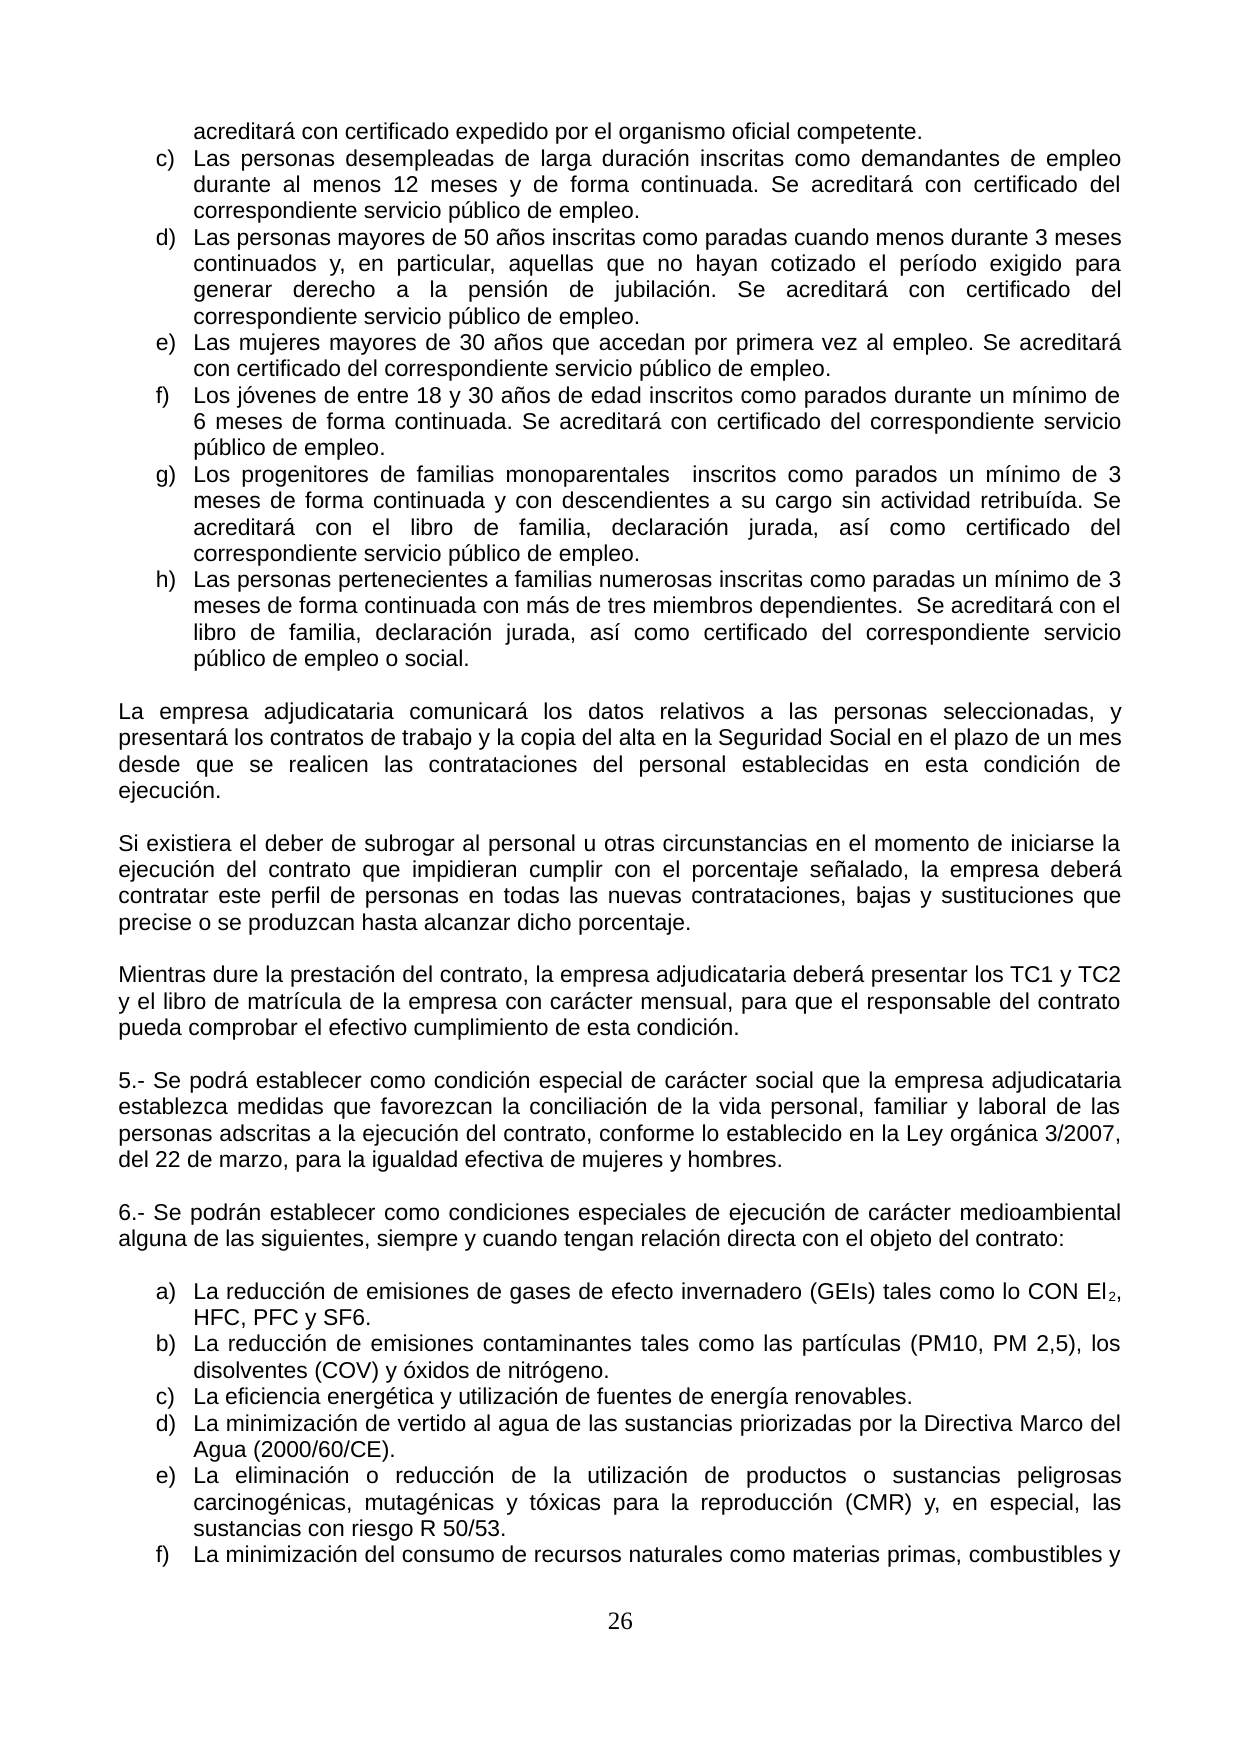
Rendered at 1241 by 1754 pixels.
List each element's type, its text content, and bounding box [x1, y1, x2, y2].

list Las mujeres mayores de 30 años que accedan por primera vez al empleo. Se acreditará con certificado del correspondiente servicio público de empleo. [156, 329, 1122, 382]
list La minimización del consumo de recursos naturales como materias primas, combustibles y [156, 1541, 1122, 1568]
text Si existiera el deber de subrogar al personal u otras circunstancias en el momento de iniciarse la ejecución del contrato que impidieran cumplir con el porcentaje señalado, la empresa deberá contratar este perfil de personas en todas las nuevas contrataciones, bajas y sustituciones que precise o se produzcan hasta alcanzar dicho porcentaje. [118, 830, 1122, 935]
list La minimización de vertido al agua de las sustancias priorizadas por la Directiva Marco del Agua (2000/60/CE). [156, 1409, 1122, 1462]
list acreditará con certificado expedido por el organismo oficial competente. [156, 118, 1122, 144]
list La eliminación o reducción de la utilización de productos o sustancias peligrosas carcinogénicas, mutagénicas y tóxicas para la reproducción (CMR) y, en especial, las sustancias con riesgo R 50/53. [156, 1462, 1122, 1541]
list Las personas mayores de 50 años inscritas como paradas cuando menos durante 3 meses continuados y, en particular, aquellas que no hayan cotizado el período exigido para generar derecho a la pensión de jubilación. Se acreditará con certificado del correspondiente servicio público de empleo. [156, 223, 1122, 329]
list Las personas desempleadas de larga duración inscritas como demandantes de empleo durante al menos 12 meses y de forma continuada. Se acreditará con certificado del correspondiente servicio público de empleo. [156, 144, 1122, 223]
list Las personas pertenecientes a familias numerosas inscritas como paradas un mínimo de 3 meses de forma continuada con más de tres miembros dependientes. Se acreditará con el libro de familia, declaración jurada, así como certificado del correspondiente servicio público de empleo o social. [156, 566, 1122, 672]
text La empresa adjudicataria comunicará los datos relativos a las personas seleccionadas, y presentará los contratos de trabajo y la copia del alta en la Seguridad Social en el plazo de un mes desde que se realicen las contrataciones del personal establecidas en esta condición de ejecución. [118, 698, 1122, 803]
list La reducción de emisiones contaminantes tales como las partículas (PM10, PM 2,5), los disolventes (COV) y óxidos de nitrógeno. [156, 1330, 1122, 1383]
list Los progenitores de familias monoparentales inscritos como parados un mínimo de 3 meses de forma continuada y con descendientes a su cargo sin actividad retribuída. Se acreditará con el libro de familia, declaración jurada, así como certificado del correspondiente servicio público de empleo. [156, 461, 1122, 566]
list La eficiencia energética y utilización de fuentes de energía renovables. [156, 1383, 1122, 1409]
list Los jóvenes de entre 18 y 30 años de edad inscritos como parados durante un mínimo de 6 meses de forma continuada. Se acreditará con certificado del correspondiente servicio público de empleo. [156, 382, 1122, 461]
text 6.- Se podrán establecer como condiciones especiales de ejecución de carácter medioambiental alguna de las siguientes, siempre y cuando tengan relación directa con el objeto del contrato: [118, 1199, 1122, 1251]
text 5.- Se podrá establecer como condición especial de carácter social que la empresa adjudicataria establezca medidas que favorezcan la conciliación de la vida personal, familiar y laboral de las personas adscritas a la ejecución del contrato, conforme lo establecido en la Ley orgánica 3/2007, del 22 de marzo, para la igualdad efectiva de mujeres y hombres. [118, 1067, 1122, 1172]
list La reducción de emisiones de gases de efecto invernadero (GEIs) tales como lo CON El2, HFC, PFC y SF6. [156, 1278, 1122, 1330]
text Mientras dure la prestación del contrato, la empresa adjudicataria deberá presentar los TC1 y TC2 y el libro de matrícula de la empresa con carácter mensual, para que el responsable del contrato pueda comprobar el efectivo cumplimiento de esta condición. [118, 961, 1122, 1041]
